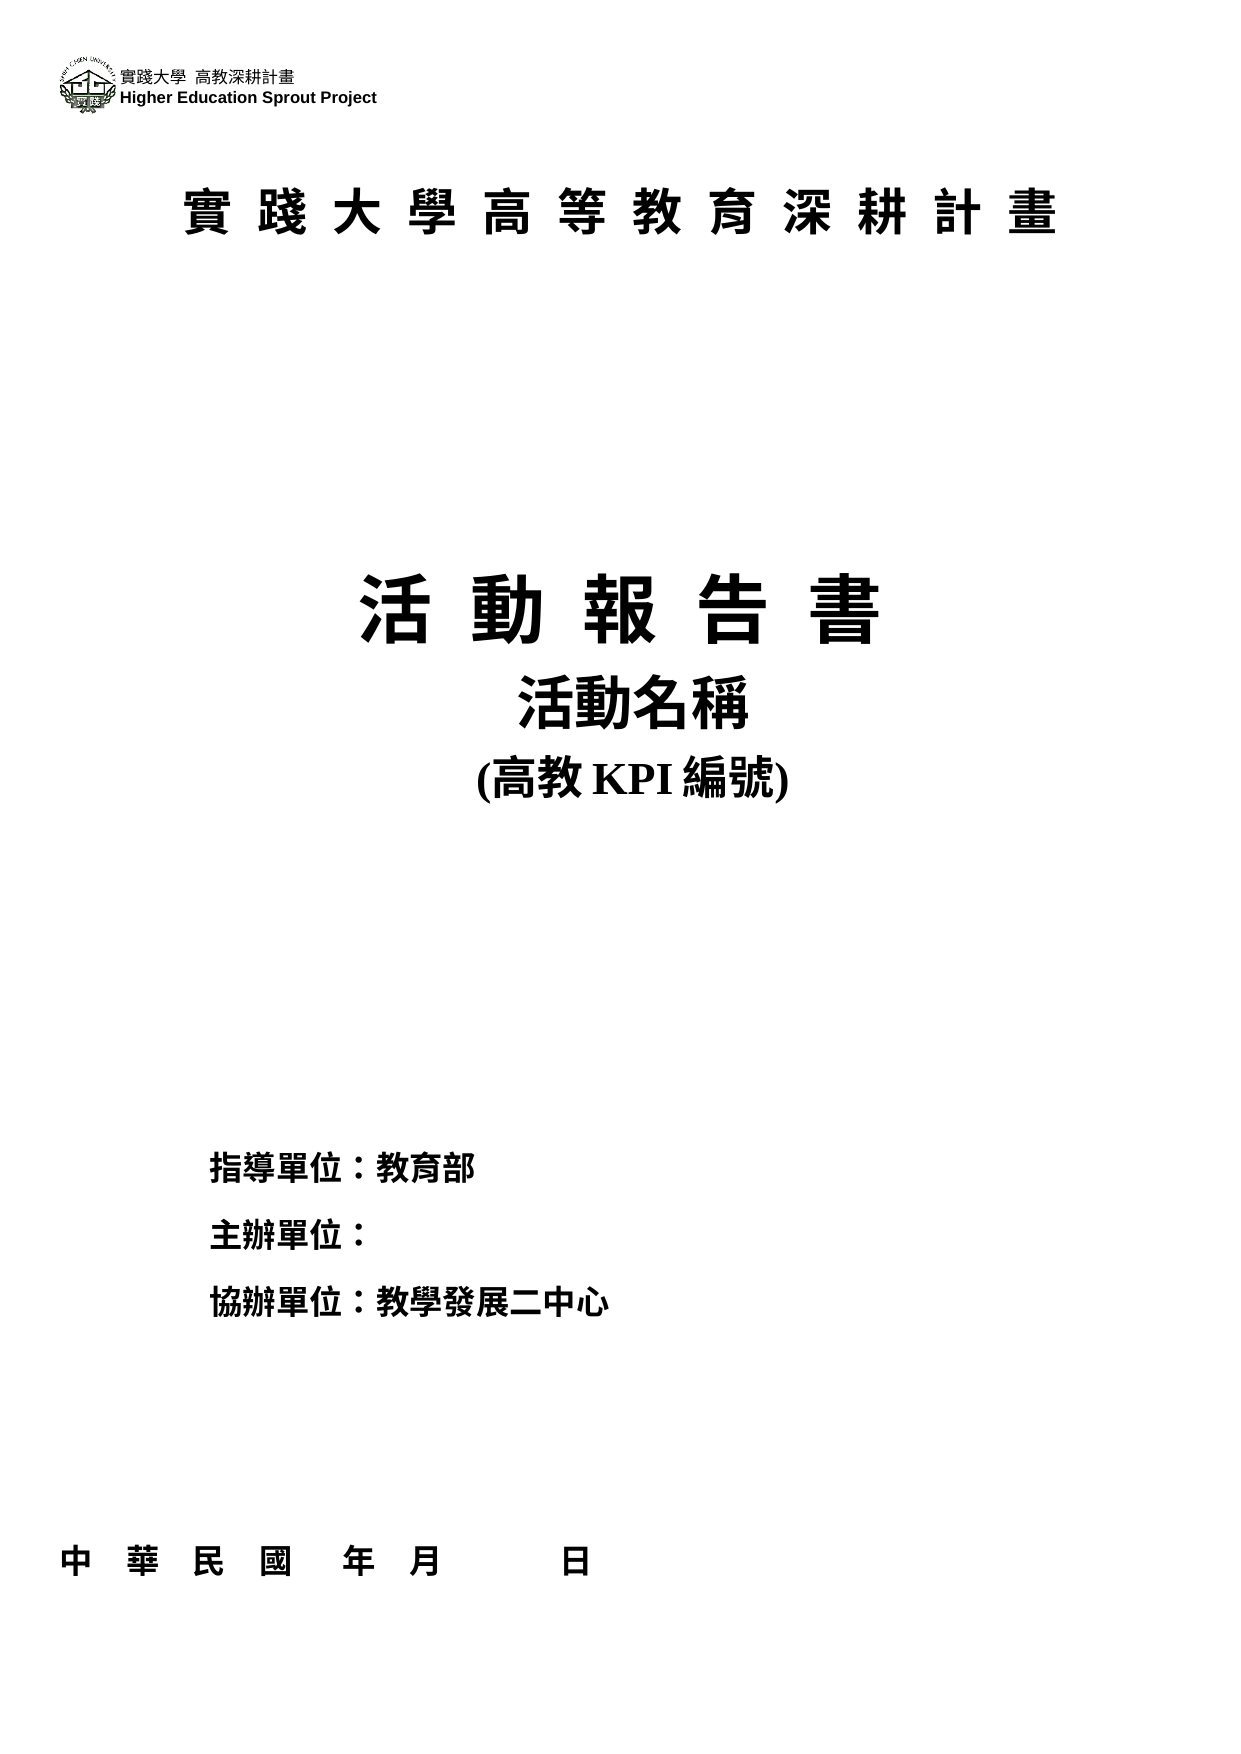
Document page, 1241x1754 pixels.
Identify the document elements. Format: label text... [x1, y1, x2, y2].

text (高教KPI編號) [84, 741, 187, 808]
text 活 動 報 告 書 [59, 532, 187, 657]
text 實 踐 大 學 高 等 教 育 深 耕 計 畫 [59, 172, 1181, 244]
text 活 動 報 告 書 [1053, 532, 1181, 657]
text 中 華 民 國 年 月 日 [59, 1534, 1181, 1583]
text 活動名稱 [1053, 657, 1181, 741]
text 主辦單位： [1053, 1209, 1181, 1257]
text 活動名稱 [84, 657, 187, 741]
text 指導單位：教育部 [1053, 1142, 1181, 1190]
text (高教KPI編號) [1053, 741, 1181, 808]
text 協辦單位：教學發展二中心 [209, 1276, 1181, 1324]
